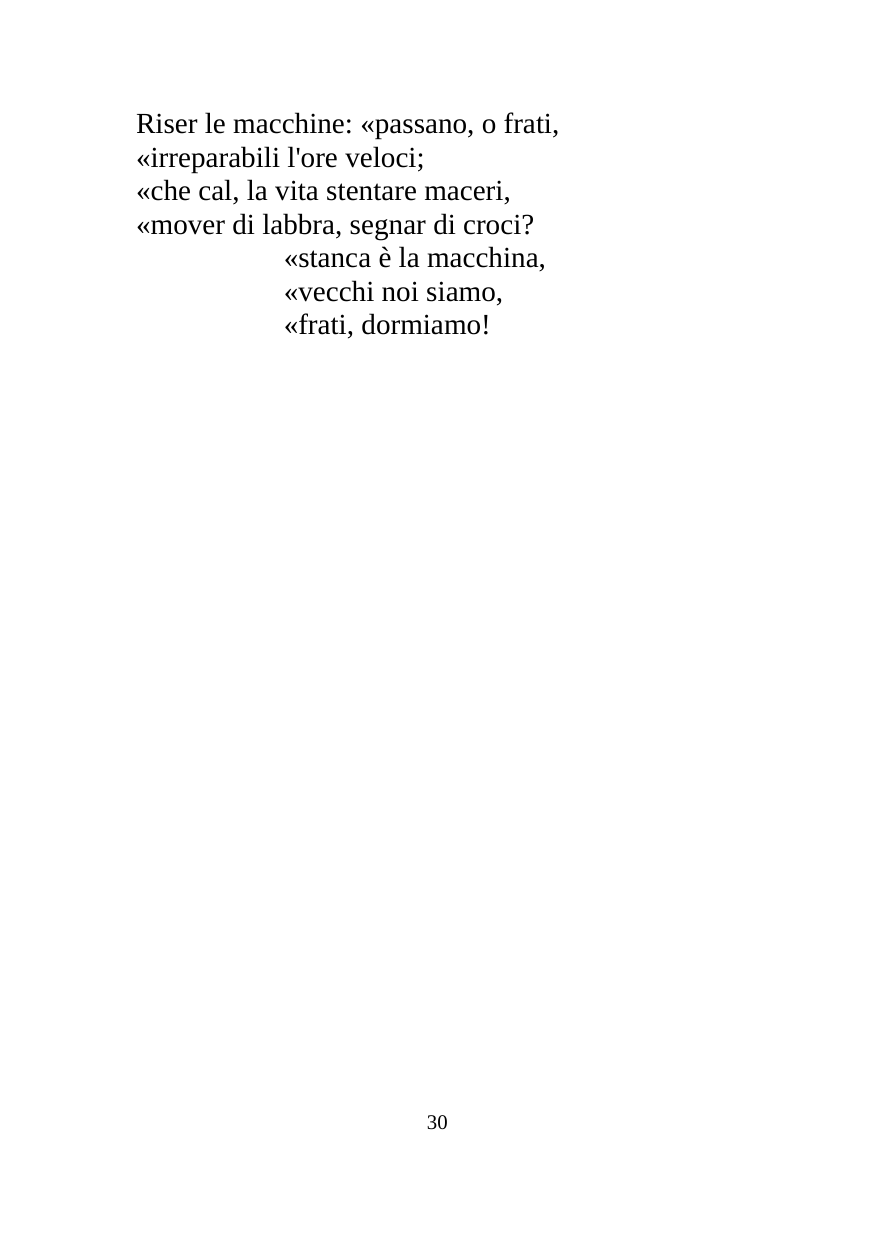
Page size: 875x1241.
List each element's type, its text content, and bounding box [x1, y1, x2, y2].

text Riser le macchine: «passano, o frati, «irreparabili l'ore veloci; «che cal, la vita stentare maceri, «mover di labbra, segnar di croci? [136, 106, 768, 240]
text «stanca è la macchina, «vecchi noi siamo, «frati, dormiamo! [283, 240, 768, 341]
